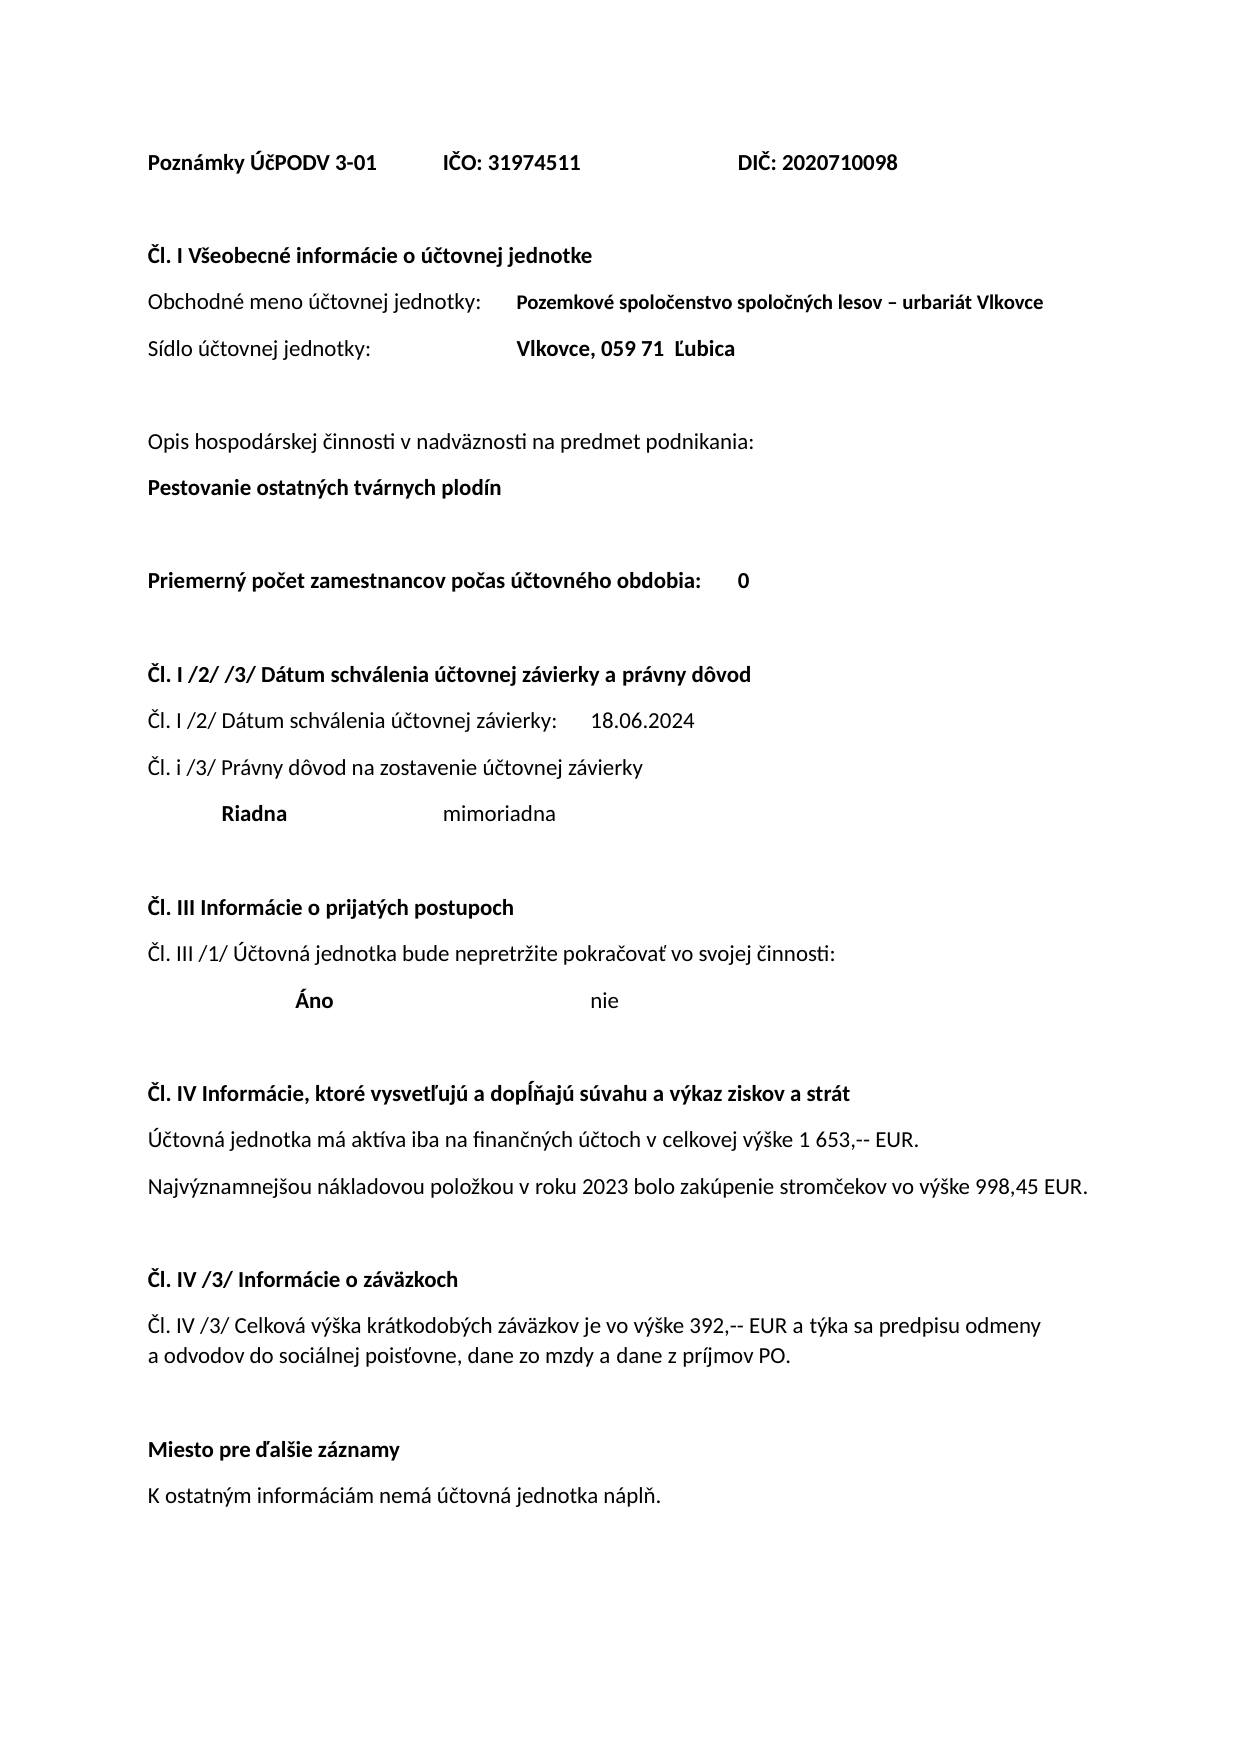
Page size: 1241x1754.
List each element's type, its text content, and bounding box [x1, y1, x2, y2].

text Čl. IV /3/ Informácie o záväzkoch [148, 1265, 1093, 1293]
text Pestovanie ostatných tvárnych plodín [148, 473, 1093, 502]
text Čl. IV /3/ Celková výška krátkodobých záväzkov je vo výške 392,-- EUR a týka sa predpisu odmeny a odvodov do sociálnej poisťovne, dane zo mzdy a dane z príjmov PO. [148, 1312, 1093, 1369]
text Obchodné meno účtovnej jednotky: Pozemkové spoločenstvo spoločných lesov – urbariát Vlkovce [148, 287, 1093, 315]
text Čl. I /2/ Dátum schválenia účtovnej závierky: 18.06.2024 [148, 706, 1093, 734]
text Čl. I /2/ /3/ Dátum schválenia účtovnej závierky a právny dôvod [148, 660, 1093, 688]
text Čl. IV Informácie, ktoré vysvetľujú a dopĺňajú súvahu a výkaz ziskov a strát [148, 1079, 1093, 1107]
text Áno nie [148, 986, 1093, 1014]
text Čl. III /1/ Účtovná jednotka bude nepretržite pokračovať vo svojej činnosti: [148, 939, 1093, 967]
text Miesto pre ďalšie záznamy [148, 1435, 1093, 1463]
text Riadna mimoriadna [148, 799, 1093, 827]
text Čl. III Informácie o prijatých postupoch [148, 893, 1093, 921]
text K ostatným informáciám nemá účtovná jednotka náplň. [148, 1481, 1093, 1509]
text Čl. I Všeobecné informácie o účtovnej jednotke [148, 241, 1093, 269]
text Čl. i /3/ Právny dôvod na zostavenie účtovnej závierky [148, 753, 1093, 781]
text Najvýznamnejšou nákladovou položkou v roku 2023 bolo zakúpenie stromčekov vo výške 998,45 EUR. [148, 1172, 1093, 1200]
text Poznámky ÚčPODV 3-01 IČO: 31974511 DIČ: 2020710098 [148, 148, 1093, 176]
text Priemerný počet zamestnancov počas účtovného obdobia: 0 [148, 567, 1093, 595]
text Opis hospodárskej činnosti v nadväznosti na predmet podnikania: [148, 427, 1093, 455]
text Účtovná jednotka má aktíva iba na finančných účtoch v celkovej výške 1 653,-- EUR. [148, 1125, 1093, 1153]
text Sídlo účtovnej jednotky: Vlkovce, 059 71 Ľubica [148, 334, 1093, 362]
